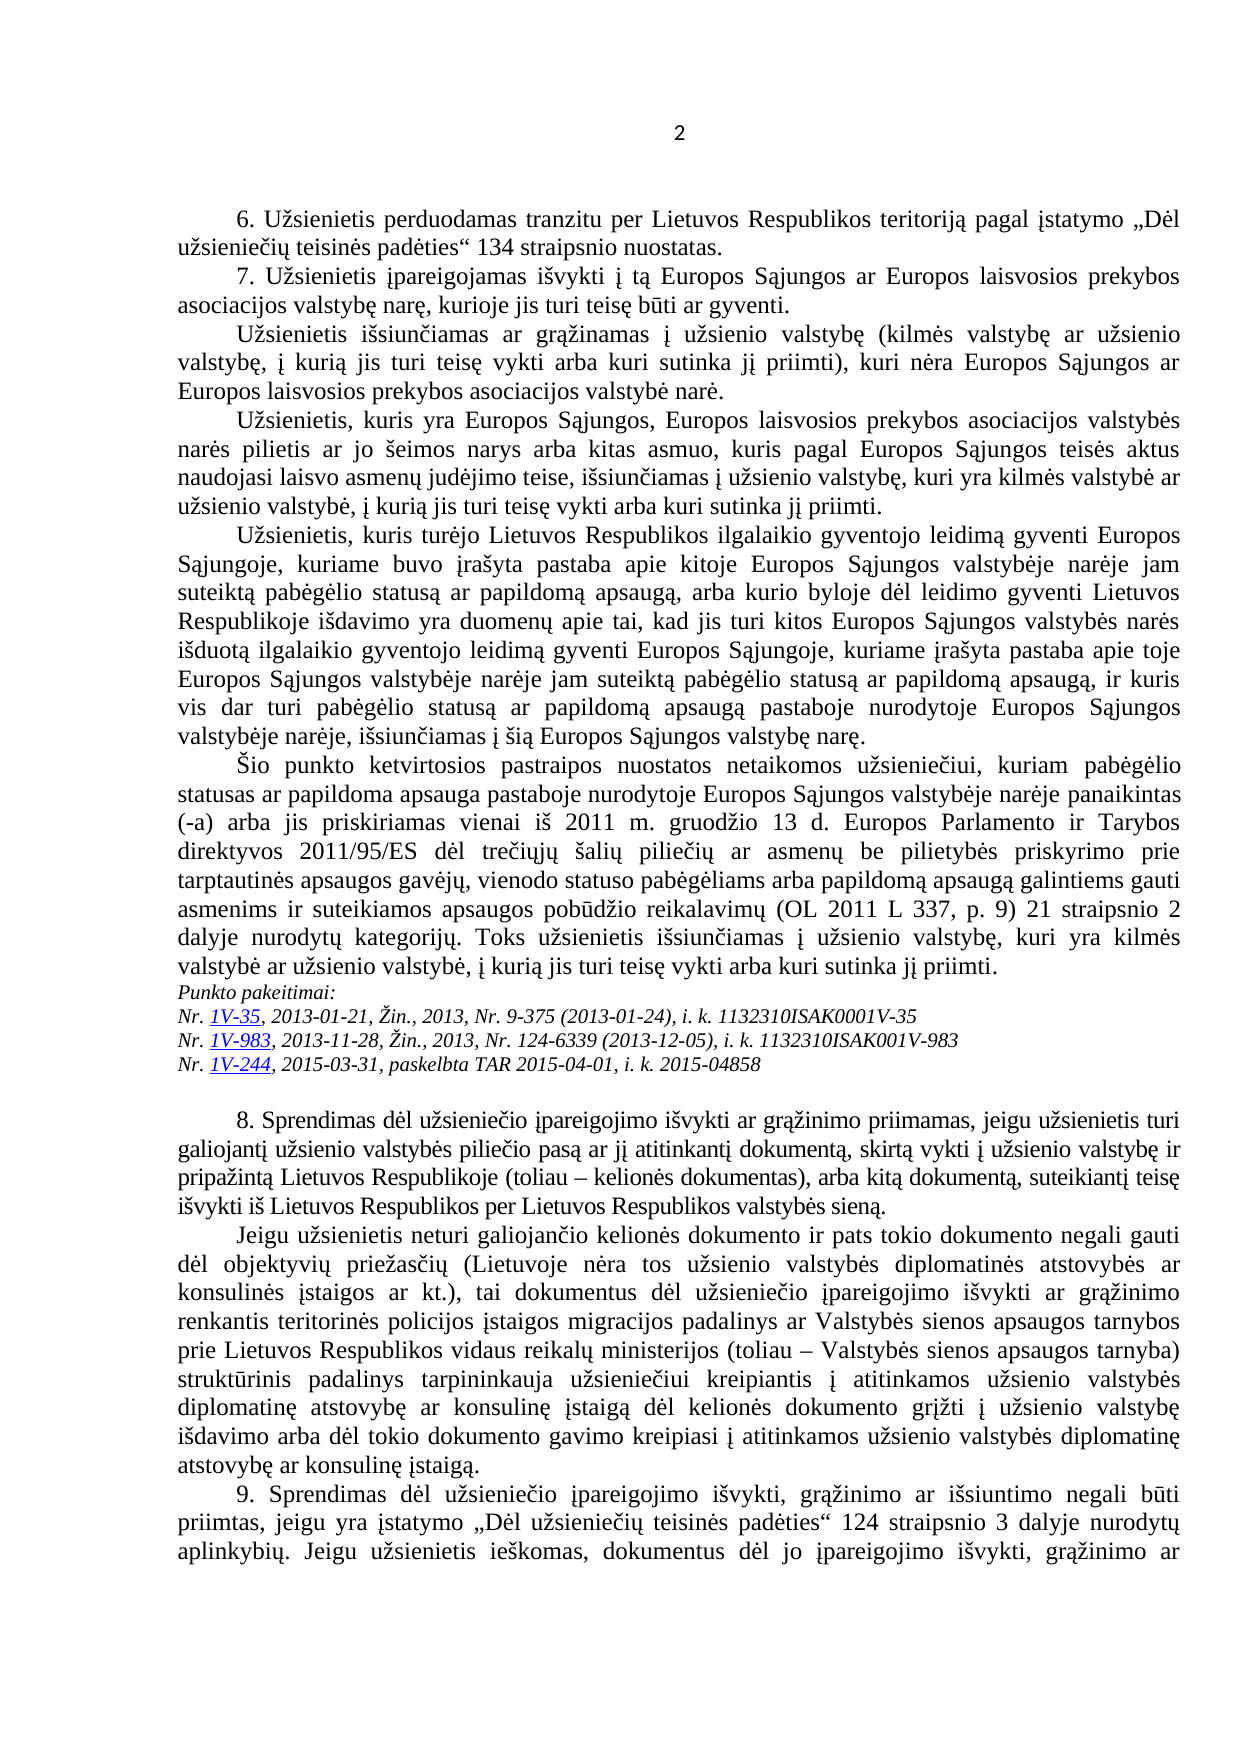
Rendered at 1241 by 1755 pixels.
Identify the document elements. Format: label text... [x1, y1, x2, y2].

text 7. Užsienietis įpareigojamas išvykti į tą Europos Sąjungos ar Europos laisvosios prekybos asociacijos valstybę narę, kurioje jis turi teisę būti ar gyventi. [177, 261, 1181, 319]
text Nr. 1V-983, 2013-11-28, Žin., 2013, Nr. 124-6339 (2013-12-05), i. k. 1132310ISAK001V-983 [177, 1028, 1181, 1052]
text Užsienietis išsiunčiamas ar grąžinamas į užsienio valstybę (kilmės valstybę ar užsienio valstybę, į kurią jis turi teisę vykti arba kuri sutinka jį priimti), kuri nėra Europos Sąjungos ar Europos laisvosios prekybos asociacijos valstybė narė. [177, 319, 1181, 405]
text Užsienietis, kuris turėjo Lietuvos Respublikos ilgalaikio gyventojo leidimą gyventi Europos Sąjungoje, kuriame buvo įrašyta pastaba apie kitoje Europos Sąjungos valstybėje narėje jam suteiktą pabėgėlio statusą ar papildomą apsaugą, arba kurio byloje dėl leidimo gyventi Lietuvos Respublikoje išdavimo yra duomenų apie tai, kad jis turi kitos Europos Sąjungos valstybės narės išduotą ilgalaikio gyventojo leidimą gyventi Europos Sąjungoje, kuriame įrašyta pastaba apie toje Europos Sąjungos valstybėje narėje jam suteiktą pabėgėlio statusą ar papildomą apsaugą, ir kuris vis dar turi pabėgėlio statusą ar papildomą apsaugą pastaboje nurodytoje Europos Sąjungos valstybėje narėje, išsiunčiamas į šią Europos Sąjungos valstybę narę. [177, 520, 1181, 750]
text 6. Užsienietis perduodamas tranzitu per Lietuvos Respublikos teritoriją pagal įstatymo „Dėl užsieniečių teisinės padėties“ 134 straipsnio nuostatas. [177, 204, 1181, 261]
text Punkto pakeitimai: [177, 980, 1181, 1004]
text 9. Sprendimas dėl užsieniečio įpareigojimo išvykti, grąžinimo ar išsiuntimo negali būti priimtas, jeigu yra įstatymo „Dėl užsieniečių teisinės padėties“ 124 straipsnio 3 dalyje nurodytų aplinkybių. Jeigu užsienietis ieškomas, dokumentus dėl jo įpareigojimo išvykti, grąžinimo ar [177, 1479, 1181, 1565]
text Jeigu užsienietis neturi galiojančio kelionės dokumento ir pats tokio dokumento negali gauti dėl objektyvių priežasčių (Lietuvoje nėra tos užsienio valstybės diplomatinės atstovybės ar konsulinės įstaigos ar kt.), tai dokumentus dėl užsieniečio įpareigojimo išvykti ar grąžinimo renkantis teritorinės policijos įstaigos migracijos padalinys ar Valstybės sienos apsaugos tarnybos prie Lietuvos Respublikos vidaus reikalų ministerijos (toliau – Valstybės sienos apsaugos tarnyba) struktūrinis padalinys tarpininkauja užsieniečiui kreipiantis į atitinkamos užsienio valstybės diplomatinę atstovybę ar konsulinę įstaigą dėl kelionės dokumento grįžti į užsienio valstybę išdavimo arba dėl tokio dokumento gavimo kreipiasi į atitinkamos užsienio valstybės diplomatinę atstovybę ar konsulinę įstaigą. [177, 1220, 1181, 1479]
text Nr. 1V-35, 2013-01-21, Žin., 2013, Nr. 9-375 (2013-01-24), i. k. 1132310ISAK0001V-35 [177, 1004, 1181, 1028]
text Šio punkto ketvirtosios pastraipos nuostatos netaikomos užsieniečiui, kuriam pabėgėlio statusas ar papildoma apsauga pastaboje nurodytoje Europos Sąjungos valstybėje narėje panaikintas (-a) arba jis priskiriamas vienai iš 2011 m. gruodžio 13 d. Europos Parlamento ir Tarybos direktyvos 2011/95/ES dėl trečiųjų šalių piliečių ar asmenų be pilietybės priskyrimo prie tarptautinės apsaugos gavėjų, vienodo statuso pabėgėliams arba papildomą apsaugą galintiems gauti asmenims ir suteikiamos apsaugos pobūdžio reikalavimų (OL 2011 L 337, p. 9) 21 straipsnio 2 dalyje nurodytų kategorijų. Toks užsienietis išsiunčiamas į užsienio valstybę, kuri yra kilmės valstybė ar užsienio valstybė, į kurią jis turi teisę vykti arba kuri sutinka jį priimti. [177, 750, 1181, 980]
text Užsienietis, kuris yra Europos Sąjungos, Europos laisvosios prekybos asociacijos valstybės narės pilietis ar jo šeimos narys arba kitas asmuo, kuris pagal Europos Sąjungos teisės aktus naudojasi laisvo asmenų judėjimo teise, išsiunčiamas į užsienio valstybę, kuri yra kilmės valstybė ar užsienio valstybė, į kurią jis turi teisę vykti arba kuri sutinka jį priimti. [177, 405, 1181, 520]
text Nr. 1V-244, 2015-03-31, paskelbta TAR 2015-04-01, i. k. 2015-04858 [177, 1052, 1181, 1076]
text 8. Sprendimas dėl užsieniečio įpareigojimo išvykti ar grąžinimo priimamas, jeigu užsienietis turi galiojantį užsienio valstybės piliečio pasą ar jį atitinkantį dokumentą, skirtą vykti į užsienio valstybę ir pripažintą Lietuvos Respublikoje (toliau – kelionės dokumentas), arba kitą dokumentą, suteikiantį teisę išvykti iš Lietuvos Respublikos per Lietuvos Respublikos valstybės sieną. [177, 1105, 1181, 1220]
